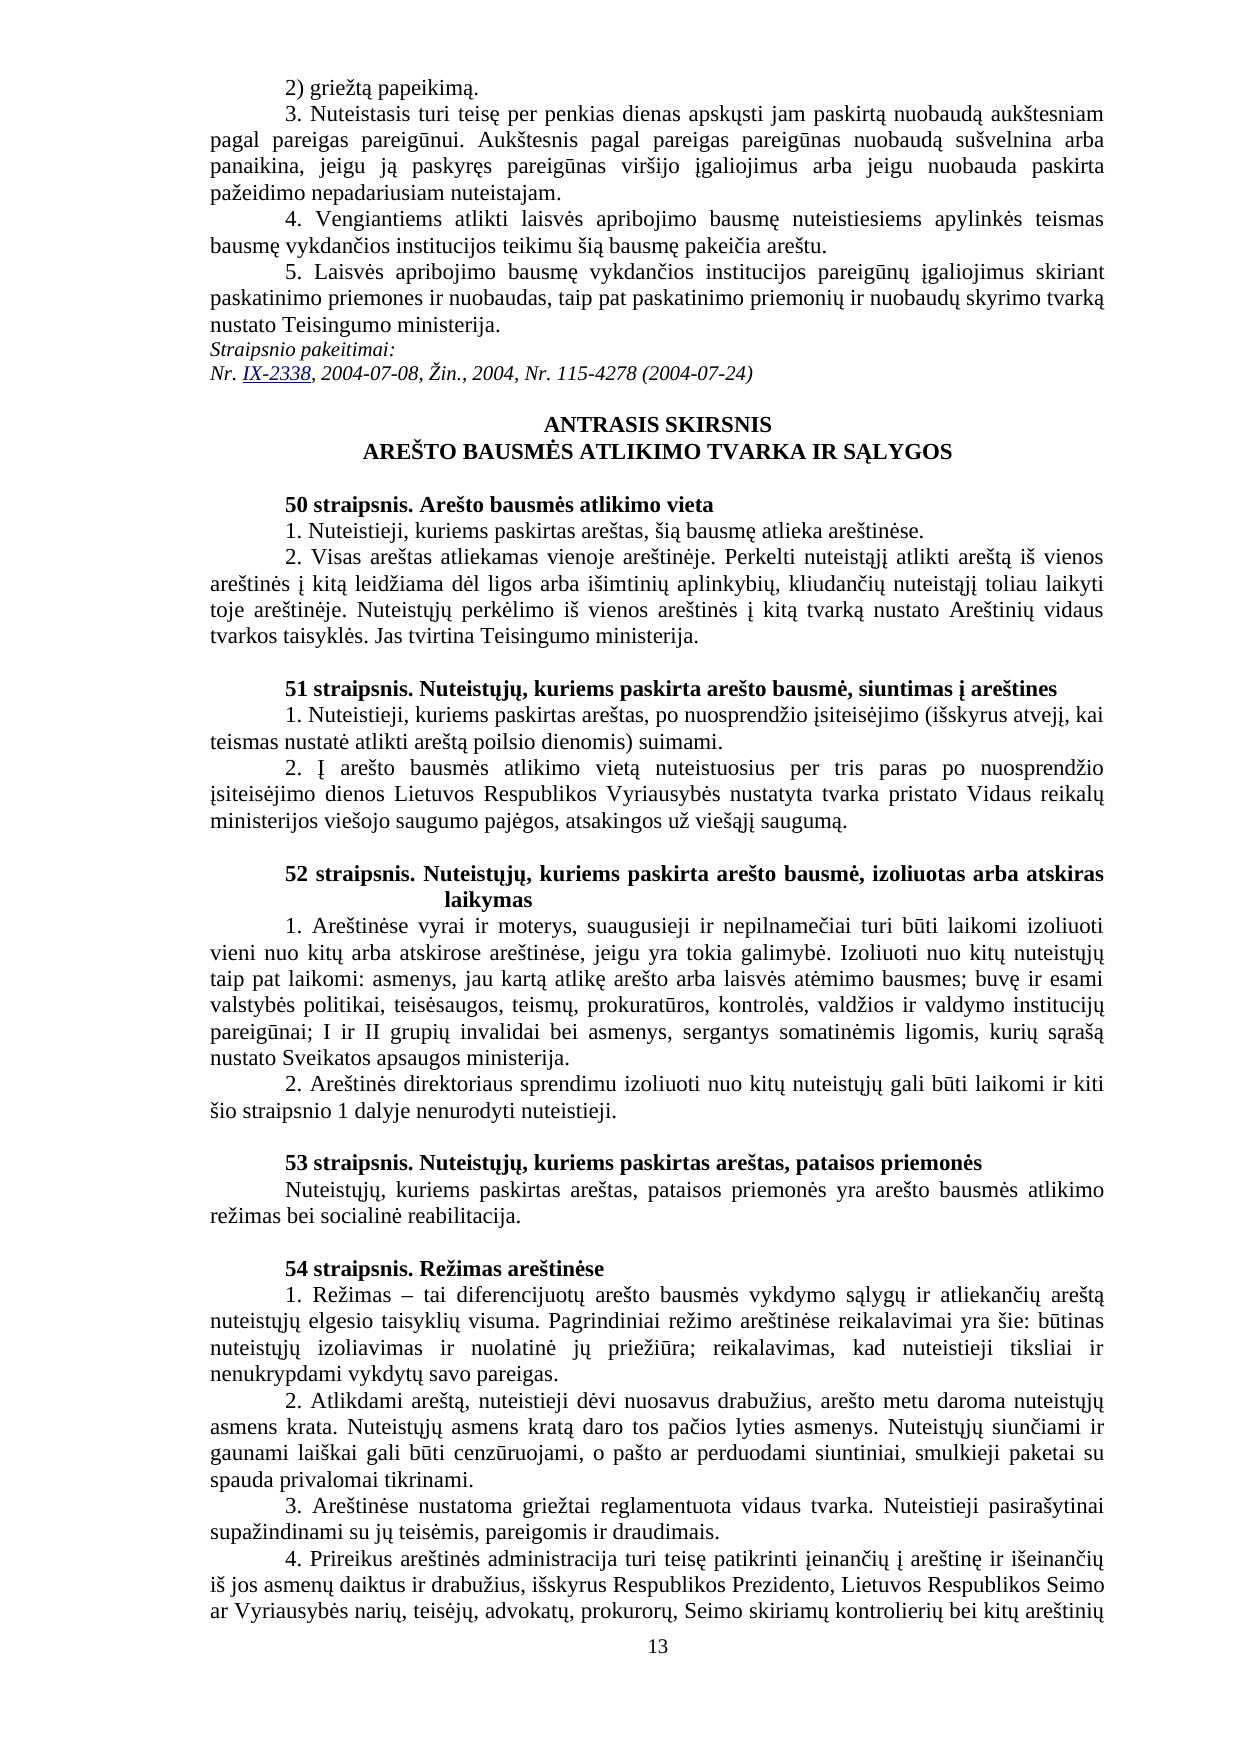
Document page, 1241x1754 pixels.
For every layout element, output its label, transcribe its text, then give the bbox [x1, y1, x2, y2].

text Nuteistųjų, kuriems paskirtas areštas, pataisos priemonės yra arešto bausmės atlikimo režimas bei socialinė reabilitacija. [210, 1176, 1106, 1228]
text 52 straipsnis. Nuteistųjų, kuriems paskirta arešto bausmė, izoliuotas arba atskiras laikymas [285, 859, 1106, 912]
text 51 straipsnis. Nuteistųjų, kuriems paskirta arešto bausmė, siuntimas į areštines [285, 675, 1106, 701]
text 4. Prireikus areštinės administracija turi teisę patikrinti įeinančių į areštinę ir išeinančių iš jos asmenų daiktus ir drabužius, išskyrus Respublikos Prezidento, Lietuvos Respublikos Seimo ar Vyriausybės narių, teisėjų, advokatų, prokurorų, Seimo skiriamų kontrolierių bei kitų areštinių [210, 1545, 1106, 1624]
text 1. Nuteistieji, kuriems paskirtas areštas, šią bausmę atlieka areštinėse. [210, 517, 1106, 543]
text Nr. IX-2338, 2004-07-08, Žin., 2004, Nr. 115-4278 (2004-07-24) [210, 361, 1106, 385]
text 54 straipsnis. Režimas areštinėse [210, 1255, 1106, 1281]
text 3. Areštinėse nustatoma griežtai reglamentuota vidaus tvarka. Nuteistieji pasirašytinai supažindinami su jų teisėmis, pareigomis ir draudimais. [210, 1492, 1106, 1545]
text 50 straipsnis. Arešto bausmės atlikimo vieta [210, 491, 1106, 517]
subtitle Antrasis skirsnis [210, 412, 1106, 438]
text Straipsnio pakeitimai: [210, 337, 1106, 361]
text 1. Režimas – tai diferencijuotų arešto bausmės vykdymo sąlygų ir atliekančių areštą nuteistųjų elgesio taisyklių visuma. Pagrindiniai režimo areštinėse reikalavimai yra šie: būtinas nuteistųjų izoliavimas ir nuolatinė jų priežiūra; reikalavimas, kad nuteistieji tiksliai ir nenukrypdami vykdytų savo pareigas. [210, 1281, 1106, 1387]
text 2. Į arešto bausmės atlikimo vietą nuteistuosius per tris paras po nuosprendžio įsiteisėjimo dienos Lietuvos Respublikos Vyriausybės nustatyta tvarka pristato Vidaus reikalų ministerijos viešojo saugumo pajėgos, atsakingos už viešąjį saugumą. [210, 754, 1106, 833]
text 2. Atlikdami areštą, nuteistieji dėvi nuosavus drabužius, arešto metu daroma nuteistųjų asmens krata. Nuteistųjų asmens kratą daro tos pačios lyties asmenys. Nuteistųjų siunčiami ir gaunami laiškai gali būti cenzūruojami, o pašto ar perduodami siuntiniai, smulkieji paketai su spauda privalomai tikrinami. [210, 1387, 1106, 1492]
text 1. Nuteistieji, kuriems paskirtas areštas, po nuosprendžio įsiteisėjimo (išskyrus atvejį, kai teismas nustatė atlikti areštą poilsio dienomis) suimami. [210, 701, 1106, 754]
text 2. Visas areštas atliekamas vienoje areštinėje. Perkelti nuteistąjį atlikti areštą iš vienos areštinės į kitą leidžiama dėl ligos arba išimtinių aplinkybių, kliudančių nuteistąjį toliau laikyti toje areštinėje. Nuteistųjų perkėlimo iš vienos areštinės į kitą tvarką nustato Areštinių vidaus tvarkos taisyklės. Jas tvirtina Teisingumo ministerija. [210, 543, 1106, 649]
text 5. Laisvės apribojimo bausmę vykdančios institucijos pareigūnų įgaliojimus skiriant paskatinimo priemones ir nuobaudas, taip pat paskatinimo priemonių ir nuobaudų skyrimo tvarką nustato Teisingumo ministerija. [210, 258, 1106, 337]
text 2) griežtą papeikimą. [210, 73, 1106, 100]
text AREŠTO BAUSMĖS ATLIKIMO TVARKA IR SĄLYGOS [210, 438, 1106, 464]
text 3. Nuteistasis turi teisę per penkias dienas apskųsti jam paskirtą nuobaudą aukštesniam pagal pareigas pareigūnui. Aukštesnis pagal pareigas pareigūnas nuobaudą sušvelnina arba panaikina, jeigu ją paskyręs pareigūnas viršijo įgaliojimus arba jeigu nuobauda paskirta pažeidimo nepadariusiam nuteistajam. [210, 100, 1106, 205]
text 1. Areštinėse vyrai ir moterys, suaugusieji ir nepilnamečiai turi būti laikomi izoliuoti vieni nuo kitų arba atskirose areštinėse, jeigu yra tokia galimybė. Izoliuoti nuo kitų nuteistųjų taip pat laikomi: asmenys, jau kartą atlikę arešto arba laisvės atėmimo bausmes; buvę ir esami valstybės politikai, teisėsaugos, teismų, prokuratūros, kontrolės, valdžios ir valdymo institucijų pareigūnai; I ir II grupių invalidai bei asmenys, sergantys somatinėmis ligomis, kurių sąrašą nustato Sveikatos apsaugos ministerija. [210, 912, 1106, 1070]
text 4. Vengiantiems atlikti laisvės apribojimo bausmę nuteistiesiems apylinkės teismas bausmę vykdančios institucijos teikimu šią bausmę pakeičia areštu. [210, 205, 1106, 258]
text 53 straipsnis. Nuteistųjų, kuriems paskirtas areštas, pataisos priemonės [210, 1149, 1106, 1176]
text 2. Areštinės direktoriaus sprendimu izoliuoti nuo kitų nuteistųjų gali būti laikomi ir kiti šio straipsnio 1 dalyje nenurodyti nuteistieji. [210, 1070, 1106, 1123]
